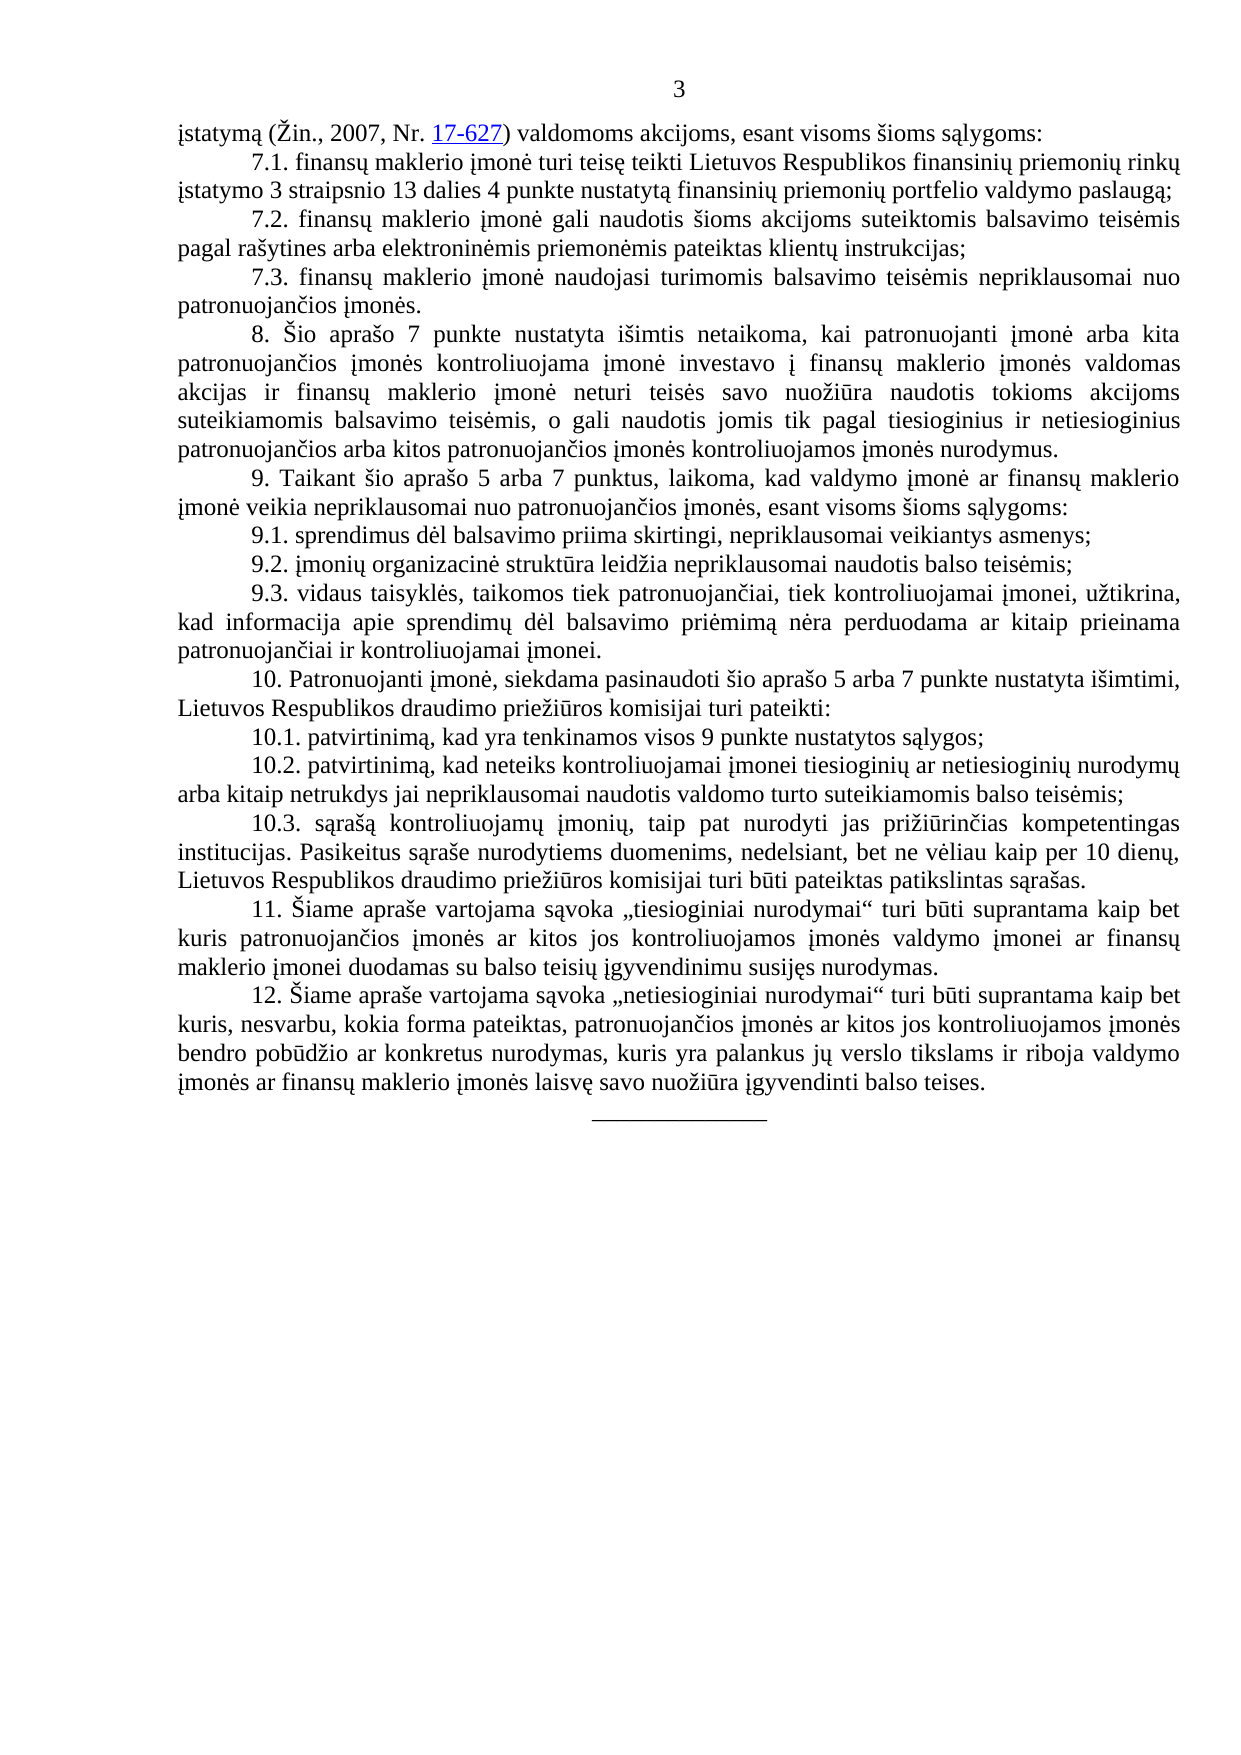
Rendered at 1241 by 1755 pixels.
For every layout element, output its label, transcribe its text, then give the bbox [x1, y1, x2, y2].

text 7.1. finansų maklerio įmonė turi teisę teikti Lietuvos Respublikos finansinių priemonių rinkų įstatymo 3 straipsnio 13 dalies 4 punkte nustatytą finansinių priemonių portfelio valdymo paslaugą; [177, 147, 1181, 204]
text ______________ [177, 1096, 1181, 1124]
text 9. Taikant šio aprašo 5 arba 7 punktus, laikoma, kad valdymo įmonė ar finansų maklerio įmonė veikia nepriklausomai nuo patronuojančios įmonės, esant visoms šioms sąlygoms: [177, 463, 1181, 521]
text 10.1. patvirtinimą, kad yra tenkinamos visos 9 punkte nustatytos sąlygos; [177, 722, 1181, 751]
text 7.2. finansų maklerio įmonė gali naudotis šioms akcijoms suteiktomis balsavimo teisėmis pagal rašytines arba elektroninėmis priemonėmis pateiktas klientų instrukcijas; [177, 204, 1181, 262]
text 7.3. finansų maklerio įmonė naudojasi turimomis balsavimo teisėmis nepriklausomai nuo patronuojančios įmonės. [177, 262, 1181, 319]
text 11. Šiame apraše vartojama sąvoka „tiesioginiai nurodymai“ turi būti suprantama kaip bet kuris patronuojančios įmonės ar kitos jos kontroliuojamos įmonės valdymo įmonei ar finansų maklerio įmonei duodamas su balso teisių įgyvendinimu susijęs nurodymas. [177, 894, 1181, 981]
text 12. Šiame apraše vartojama sąvoka „netiesioginiai nurodymai“ turi būti suprantama kaip bet kuris, nesvarbu, kokia forma pateiktas, patronuojančios įmonės ar kitos jos kontroliuojamos įmonės bendro pobūdžio ar konkretus nurodymas, kuris yra palankus jų verslo tikslams ir riboja valdymo įmonės ar finansų maklerio įmonės laisvę savo nuožiūra įgyvendinti balso teises. [177, 981, 1181, 1096]
text 10.2. patvirtinimą, kad neteiks kontroliuojamai įmonei tiesioginių ar netiesioginių nurodymų arba kitaip netrukdys jai nepriklausomai naudotis valdomo turto suteikiamomis balso teisėmis; [177, 751, 1181, 808]
text 8. Šio aprašo 7 punkte nustatyta išimtis netaikoma, kai patronuojanti įmonė arba kita patronuojančios įmonės kontroliuojama įmonė investavo į finansų maklerio įmonės valdomas akcijas ir finansų maklerio įmonė neturi teisės savo nuožiūra naudotis tokioms akcijoms suteikiamomis balsavimo teisėmis, o gali naudotis jomis tik pagal tiesioginius ir netiesioginius patronuojančios arba kitos patronuojančios įmonės kontroliuojamos įmonės nurodymus. [177, 319, 1181, 463]
text 9.2. įmonių organizacinė struktūra leidžia nepriklausomai naudotis balso teisėmis; [177, 549, 1181, 578]
text 9.3. vidaus taisyklės, taikomos tiek patronuojančiai, tiek kontroliuojamai įmonei, užtikrina, kad informacija apie sprendimų dėl balsavimo priėmimą nėra perduodama ar kitaip prieinama patronuojančiai ir kontroliuojamai įmonei. [177, 578, 1181, 664]
text įstatymą (Žin., 2007, Nr. 17-627) valdomoms akcijoms, esant visoms šioms sąlygoms: [177, 118, 1181, 147]
text 10. Patronuojanti įmonė, siekdama pasinaudoti šio aprašo 5 arba 7 punkte nustatyta išimtimi, Lietuvos Respublikos draudimo priežiūros komisijai turi pateikti: [177, 664, 1181, 722]
text 10.3. sąrašą kontroliuojamų įmonių, taip pat nurodyti jas prižiūrinčias kompetentingas institucijas. Pasikeitus sąraše nurodytiems duomenims, nedelsiant, bet ne vėliau kaip per 10 dienų, Lietuvos Respublikos draudimo priežiūros komisijai turi būti pateiktas patikslintas sąrašas. [177, 808, 1181, 894]
text 9.1. sprendimus dėl balsavimo priima skirtingi, nepriklausomai veikiantys asmenys; [177, 521, 1181, 549]
